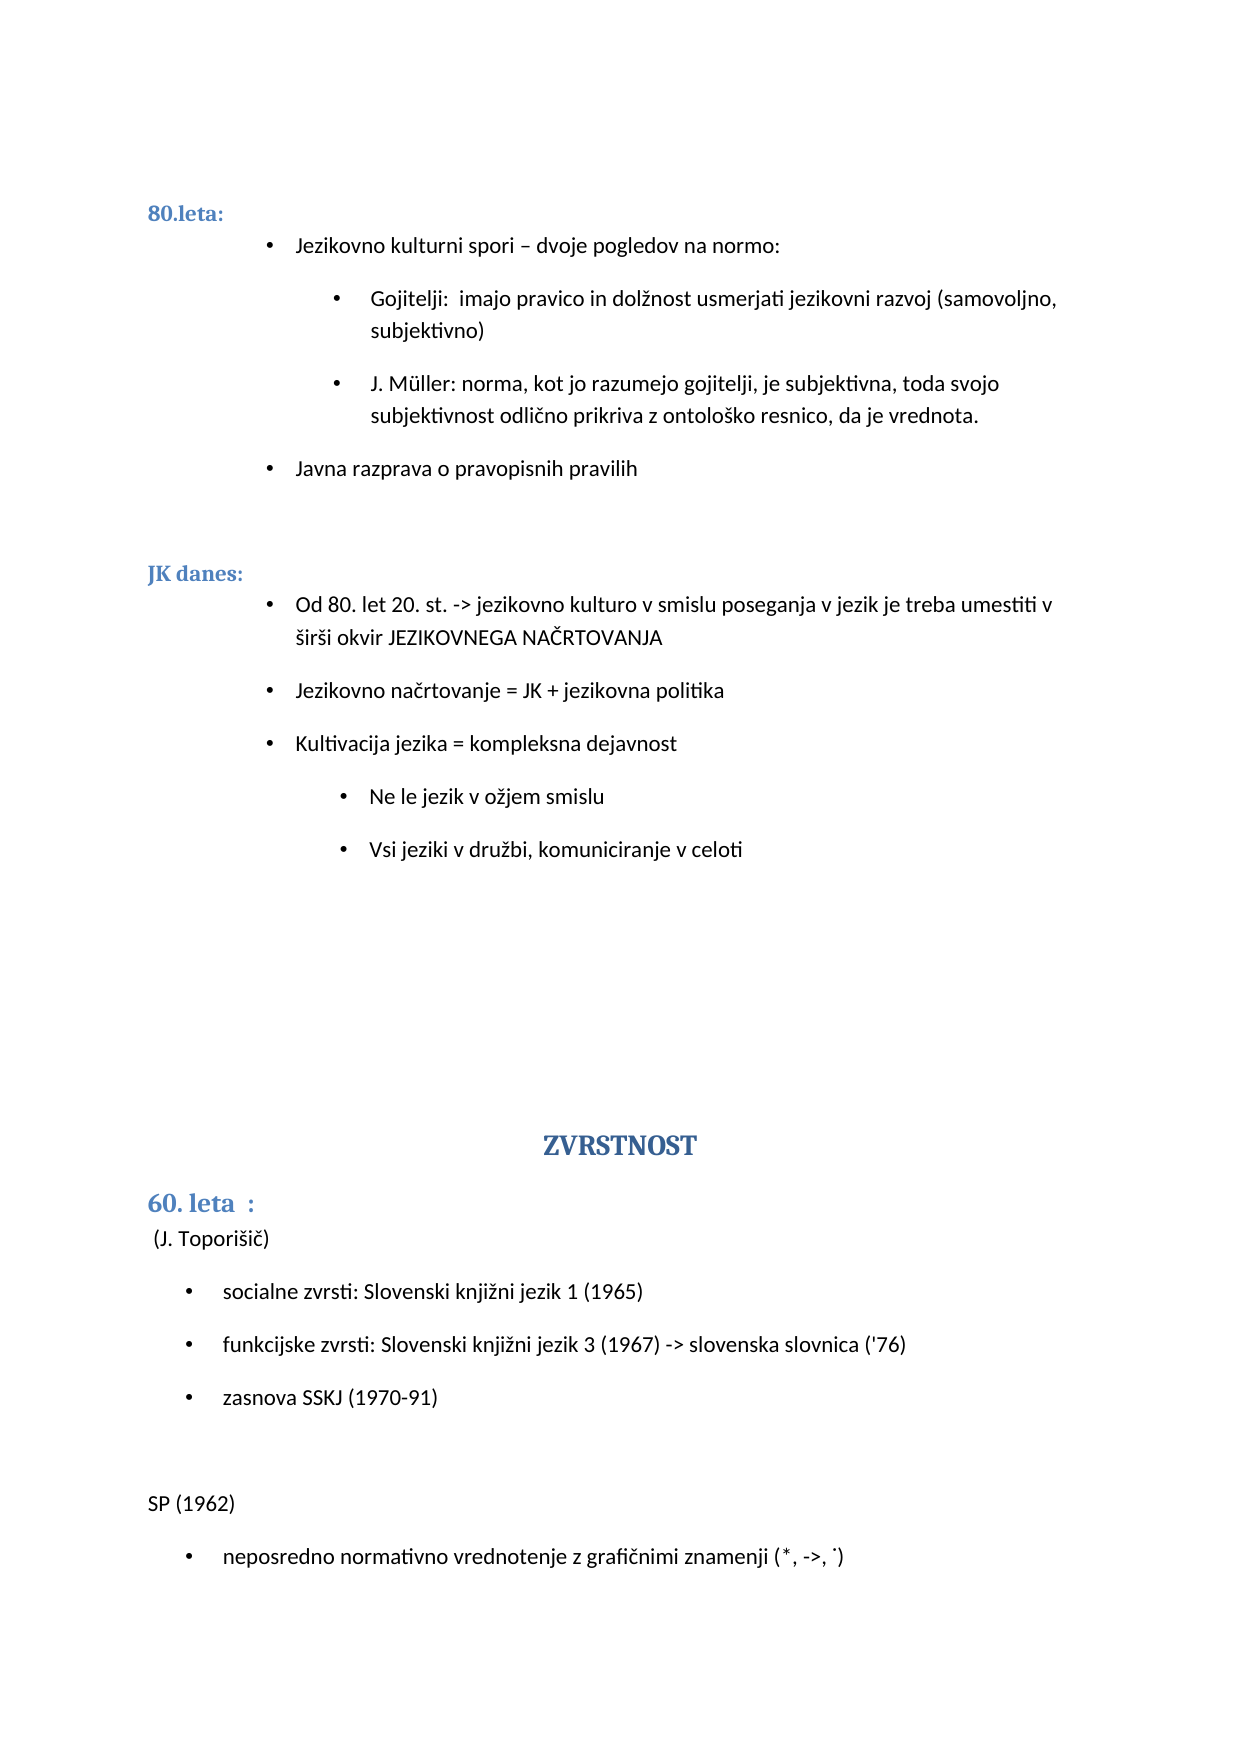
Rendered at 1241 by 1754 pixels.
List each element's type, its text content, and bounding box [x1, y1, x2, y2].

list Kultivacija jezika = kompleksna dejavnost [266, 729, 1093, 757]
list Jezikovno načrtovanje = JK + jezikovna politika [266, 676, 1093, 704]
list Ne le jezik v ožjem smislu [339, 782, 1093, 810]
list neposredno normativno vrednotenje z grafičnimi znamenji (*, ->, ˙) [185, 1542, 1093, 1570]
text JK danes: [148, 560, 1093, 587]
list Od 80. let 20. st. -> jezikovno kulturo v smislu poseganja v jezik je treba umestiti v širši okvir JEZIKOVNEGA NAČRTOVANJA [266, 591, 1093, 651]
list zasnova SSKJ (1970-91) [185, 1383, 1093, 1411]
list Jezikovno kulturni spori – dvoje pogledov na normo: [266, 231, 1093, 259]
list Vsi jeziki v družbi, komuniciranje v celoti [339, 835, 1093, 863]
text SP (1962) [148, 1489, 1093, 1517]
text ZVRSTNOST [148, 1129, 1093, 1163]
text (J. Toporišič) [148, 1224, 1093, 1252]
list funkcijske zvrsti: Slovenski knjižni jezik 3 (1967) -> slovenska slovnica ('76) [185, 1330, 1093, 1358]
text 60. leta : [148, 1188, 1093, 1219]
list Javna razprava o pravopisnih pravilih [266, 454, 1093, 482]
text 80.leta: [148, 201, 1093, 227]
list Gojitelji: imajo pravico in dolžnost usmerjati jezikovni razvoj (samovoljno, subjektivno) [333, 284, 1093, 344]
list socialne zvrsti: Slovenski knjižni jezik 1 (1965) [185, 1277, 1093, 1305]
list J. Müller: norma, kot jo razumejo gojitelji, je subjektivna, toda svojo subjektivnost odlično prikriva z ontološko resnico, da je vrednota. [333, 369, 1093, 429]
